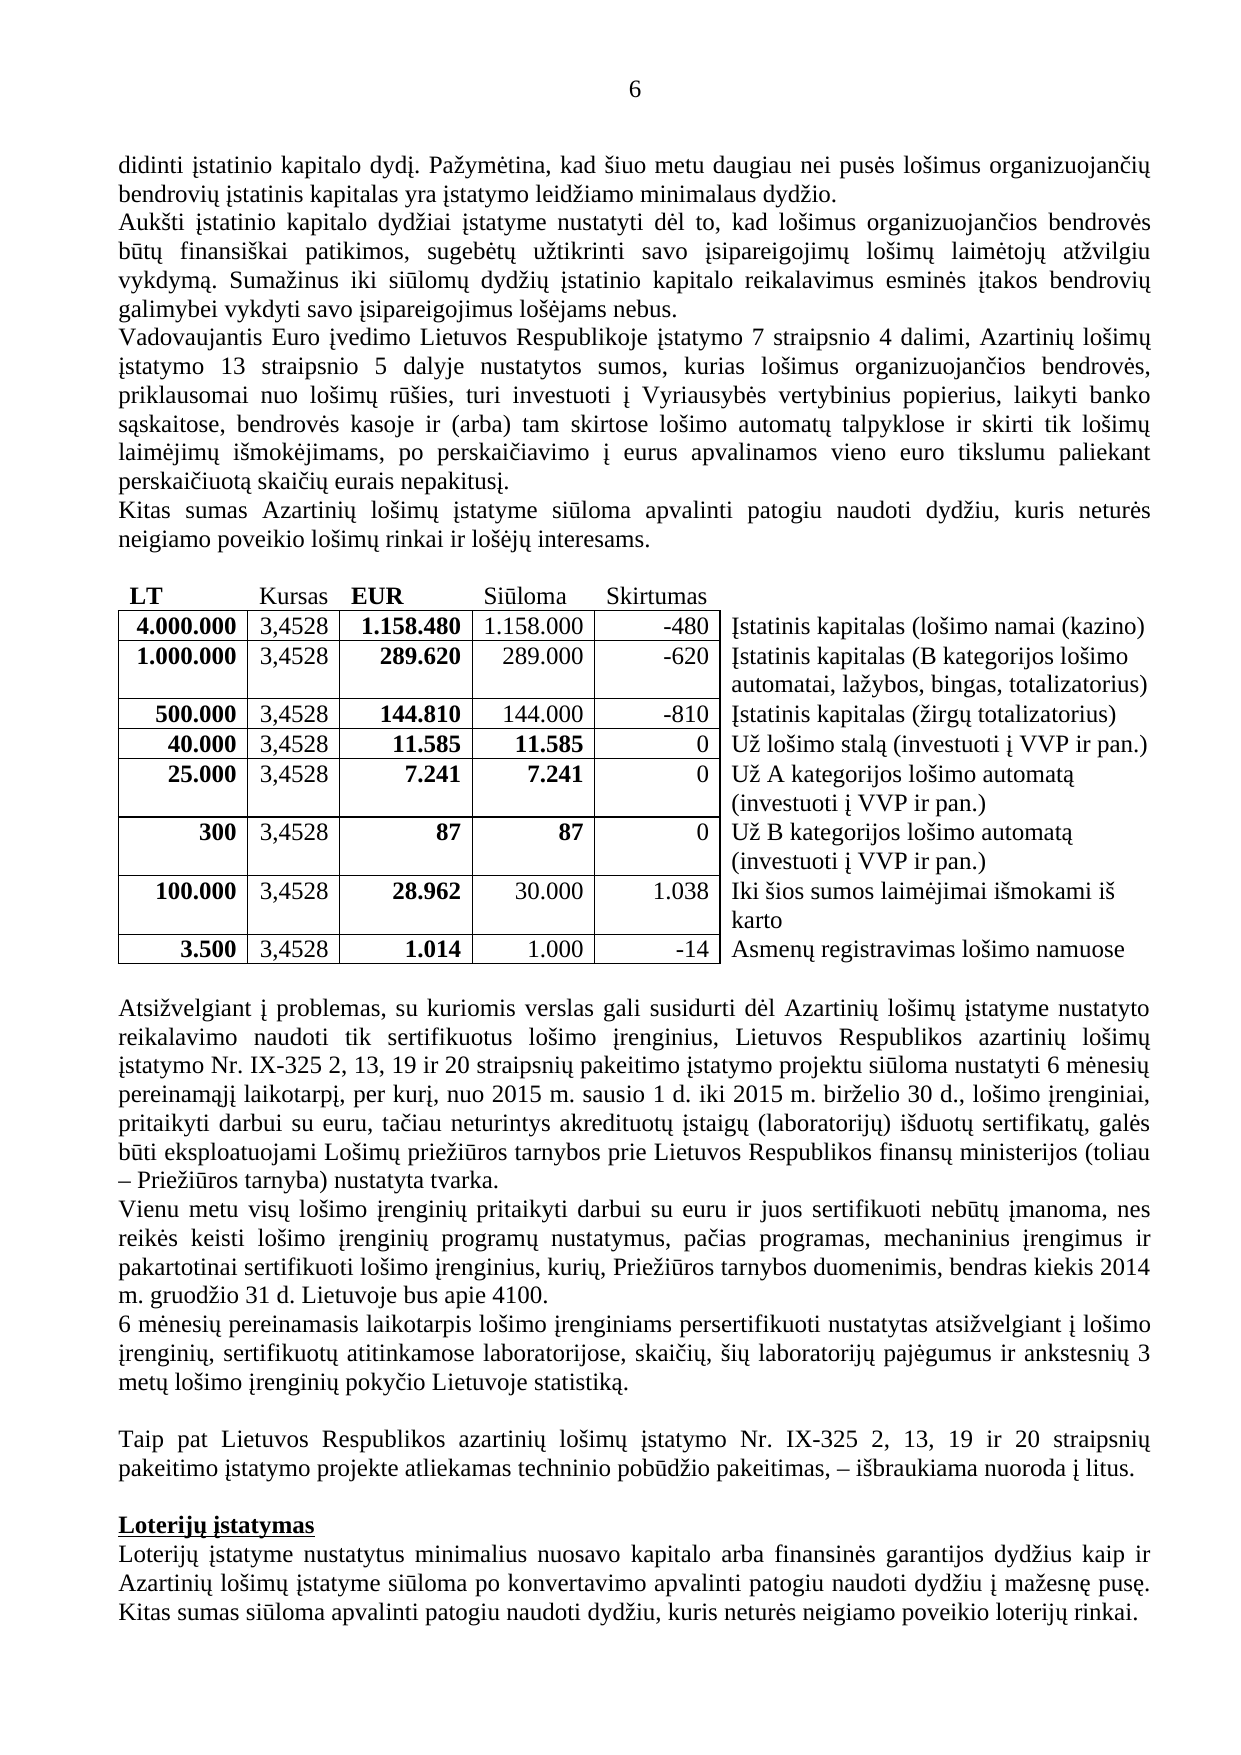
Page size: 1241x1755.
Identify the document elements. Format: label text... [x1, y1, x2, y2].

table_cell Įstatinis kapitalas (lošimo namai (kazino) [721, 610, 1174, 640]
table_cell 40.000 [119, 729, 247, 758]
table_cell 28.962 [340, 876, 472, 933]
table_cell Iki šios sumos laimėjimai išmokami iš karto [721, 875, 1174, 933]
text Aukšti įstatinio kapitalo dydžiai įstatyme nustatyti dėl to, kad lošimus organizuojančios bendrovės būtų finansiškai patikimos, sugebėtų užtikrinti savo įsipareigojimų lošimų laimėtojų atžvilgiu vykdymą. Sumažinus iki siūlomų dydžių įstatinio kapitalo reikalavimus esminės įtakos bendrovių galimybei vykdyti savo įsipareigojimus lošėjams nebus. [118, 207, 1152, 322]
table_cell -480 [595, 611, 719, 640]
table_cell 1.000.000 [119, 641, 247, 698]
table_header Skirtumas [595, 581, 720, 610]
table_header Siūloma [472, 581, 594, 610]
table_cell 1.158.480 [340, 611, 472, 640]
table_cell 500.000 [119, 699, 247, 728]
table_cell Įstatinis kapitalas (B kategorijos lošimo automatai, lažybos, bingas, totalizatorius) [721, 640, 1174, 698]
table_cell 289.620 [340, 641, 472, 698]
table_cell 3,4528 [248, 699, 339, 728]
table_cell 4.000.000 [119, 611, 247, 640]
table_cell 3,4528 [248, 876, 339, 933]
table_cell 3,4528 [248, 729, 339, 758]
text Atsižvelgiant į problemas, su kuriomis verslas gali susidurti dėl Azartinių lošimų įstatyme nustatyto reikalavimo naudoti tik sertifikuotus lošimo įrenginius, Lietuvos Respublikos azartinių lošimų įstatymo Nr. IX-325 2, 13, 19 ir 20 straipsnių pakeitimo įstatymo projektu siūloma nustatyti 6 mėnesių pereinamąjį laikotarpį, per kurį, nuo 2015 m. sausio 1 d. iki 2015 m. birželio 30 d., lošimo įrenginiai, pritaikyti darbui su euru, tačiau neturintys akredituotų įstaigų (laboratorijų) išduotų sertifikatų, galės būti eksploatuojami Lošimų priežiūros tarnybos prie Lietuvos Respublikos finansų ministerijos (toliau – Priežiūros tarnyba) nustatyta tvarka. [118, 993, 1152, 1194]
table_cell 1.038 [595, 876, 719, 933]
table_cell 3.500 [119, 935, 247, 963]
table_cell 30.000 [473, 876, 594, 933]
table_cell 11.585 [473, 729, 594, 758]
table_cell 1.014 [340, 935, 472, 963]
table_cell 144.810 [340, 699, 472, 728]
table_cell Asmenų registravimas lošimo namuose [721, 934, 1174, 963]
table_header EUR [340, 581, 472, 610]
text Taip pat Lietuvos Respublikos azartinių lošimų įstatymo Nr. IX-325 2, 13, 19 ir 20 straipsnių pakeitimo įstatymo projekte atliekamas techninio pobūdžio pakeitimas, – išbraukiama nuoroda į litus. [118, 1424, 1152, 1482]
table_cell 100.000 [119, 876, 247, 933]
text didinti įstatinio kapitalo dydį. Pažymėtina, kad šiuo metu daugiau nei pusės lošimus organizuojančių bendrovių įstatinis kapitalas yra įstatymo leidžiamo minimalaus dydžio. [118, 150, 1152, 207]
text Vienu metu visų lošimo įrenginių pritaikyti darbui su euru ir juos sertifikuoti nebūtų įmanoma, nes reikės keisti lošimo įrenginių programų nustatymus, pačias programas, mechaninius įrengimus ir pakartotinai sertifikuoti lošimo įrenginius, kurių, Priežiūros tarnybos duomenimis, bendras kiekis 2014 m. gruodžio 31 d. Lietuvoje bus apie 4100. [118, 1194, 1152, 1309]
table_header [720, 581, 1174, 610]
table_cell 3,4528 [248, 935, 339, 963]
table_cell 87 [473, 818, 594, 875]
table_cell 3,4528 [248, 759, 339, 816]
table_cell Už B kategorijos lošimo automatą (investuoti į VVP ir pan.) [721, 816, 1174, 875]
table_cell 144.000 [473, 699, 594, 728]
text Kitas sumas Azartinių lošimų įstatyme siūloma apvalinti patogiu naudoti dydžiu, kuris neturės neigiamo poveikio lošimų rinkai ir lošėjų interesams. [118, 495, 1152, 552]
table_cell 0 [595, 759, 719, 816]
table_cell 3,4528 [248, 611, 339, 640]
text Vadovaujantis Euro įvedimo Lietuvos Respublikoje įstatymo 7 straipsnio 4 dalimi, Azartinių lošimų įstatymo 13 straipsnio 5 dalyje nustatytos sumos, kurias lošimus organizuojančios bendrovės, priklausomai nuo lošimų rūšies, turi investuoti į Vyriausybės vertybinius popierius, laikyti banko sąskaitose, bendrovės kasoje ir (arba) tam skirtose lošimo automatų talpyklose ir skirti tik lošimų laimėjimų išmokėjimams, po perskaičiavimo į eurus apvalinamos vieno euro tikslumu paliekant perskaičiuotą skaičių eurais nepakitusį. [118, 322, 1152, 495]
table_header LT [118, 581, 247, 610]
table_cell -14 [595, 935, 719, 963]
table_cell Įstatinis kapitalas (žirgų totalizatorius) [721, 698, 1174, 728]
table_cell 1.000 [473, 935, 594, 963]
table_cell 1.158.000 [473, 611, 594, 640]
table_cell 87 [340, 818, 472, 875]
table_header Kursas [248, 581, 339, 610]
text Loterijų įstatymas [118, 1511, 1152, 1539]
table_cell 7.241 [473, 759, 594, 816]
table_cell 3,4528 [248, 641, 339, 698]
table_cell 11.585 [340, 729, 472, 758]
table_cell -620 [595, 641, 719, 698]
table_cell 7.241 [340, 759, 472, 816]
text Loterijų įstatyme nustatytus minimalius nuosavo kapitalo arba finansinės garantijos dydžius kaip ir Azartinių lošimų įstatyme siūloma po konvertavimo apvalinti patogiu naudoti dydžiu į mažesnę pusę. Kitas sumas siūloma apvalinti patogiu naudoti dydžiu, kuris neturės neigiamo poveikio loterijų rinkai. [118, 1539, 1152, 1626]
table_cell Už lošimo stalą (investuoti į VVP ir pan.) [721, 728, 1174, 758]
table_cell 0 [595, 729, 719, 758]
text 6 mėnesių pereinamasis laikotarpis lošimo įrenginiams persertifikuoti nustatytas atsižvelgiant į lošimo įrenginių, sertifikuotų atitinkamose laboratorijose, skaičių, šių laboratorijų pajėgumus ir ankstesnių 3 metų lošimo įrenginių pokyčio Lietuvoje statistiką. [118, 1309, 1152, 1396]
table_cell 3,4528 [248, 818, 339, 875]
table_cell 25.000 [119, 759, 247, 816]
table_cell Už A kategorijos lošimo automatą (investuoti į VVP ir pan.) [721, 758, 1174, 816]
table_cell 289.000 [473, 641, 594, 698]
table_cell 0 [595, 818, 719, 875]
table_cell 300 [119, 818, 247, 875]
table_cell -810 [595, 699, 719, 728]
